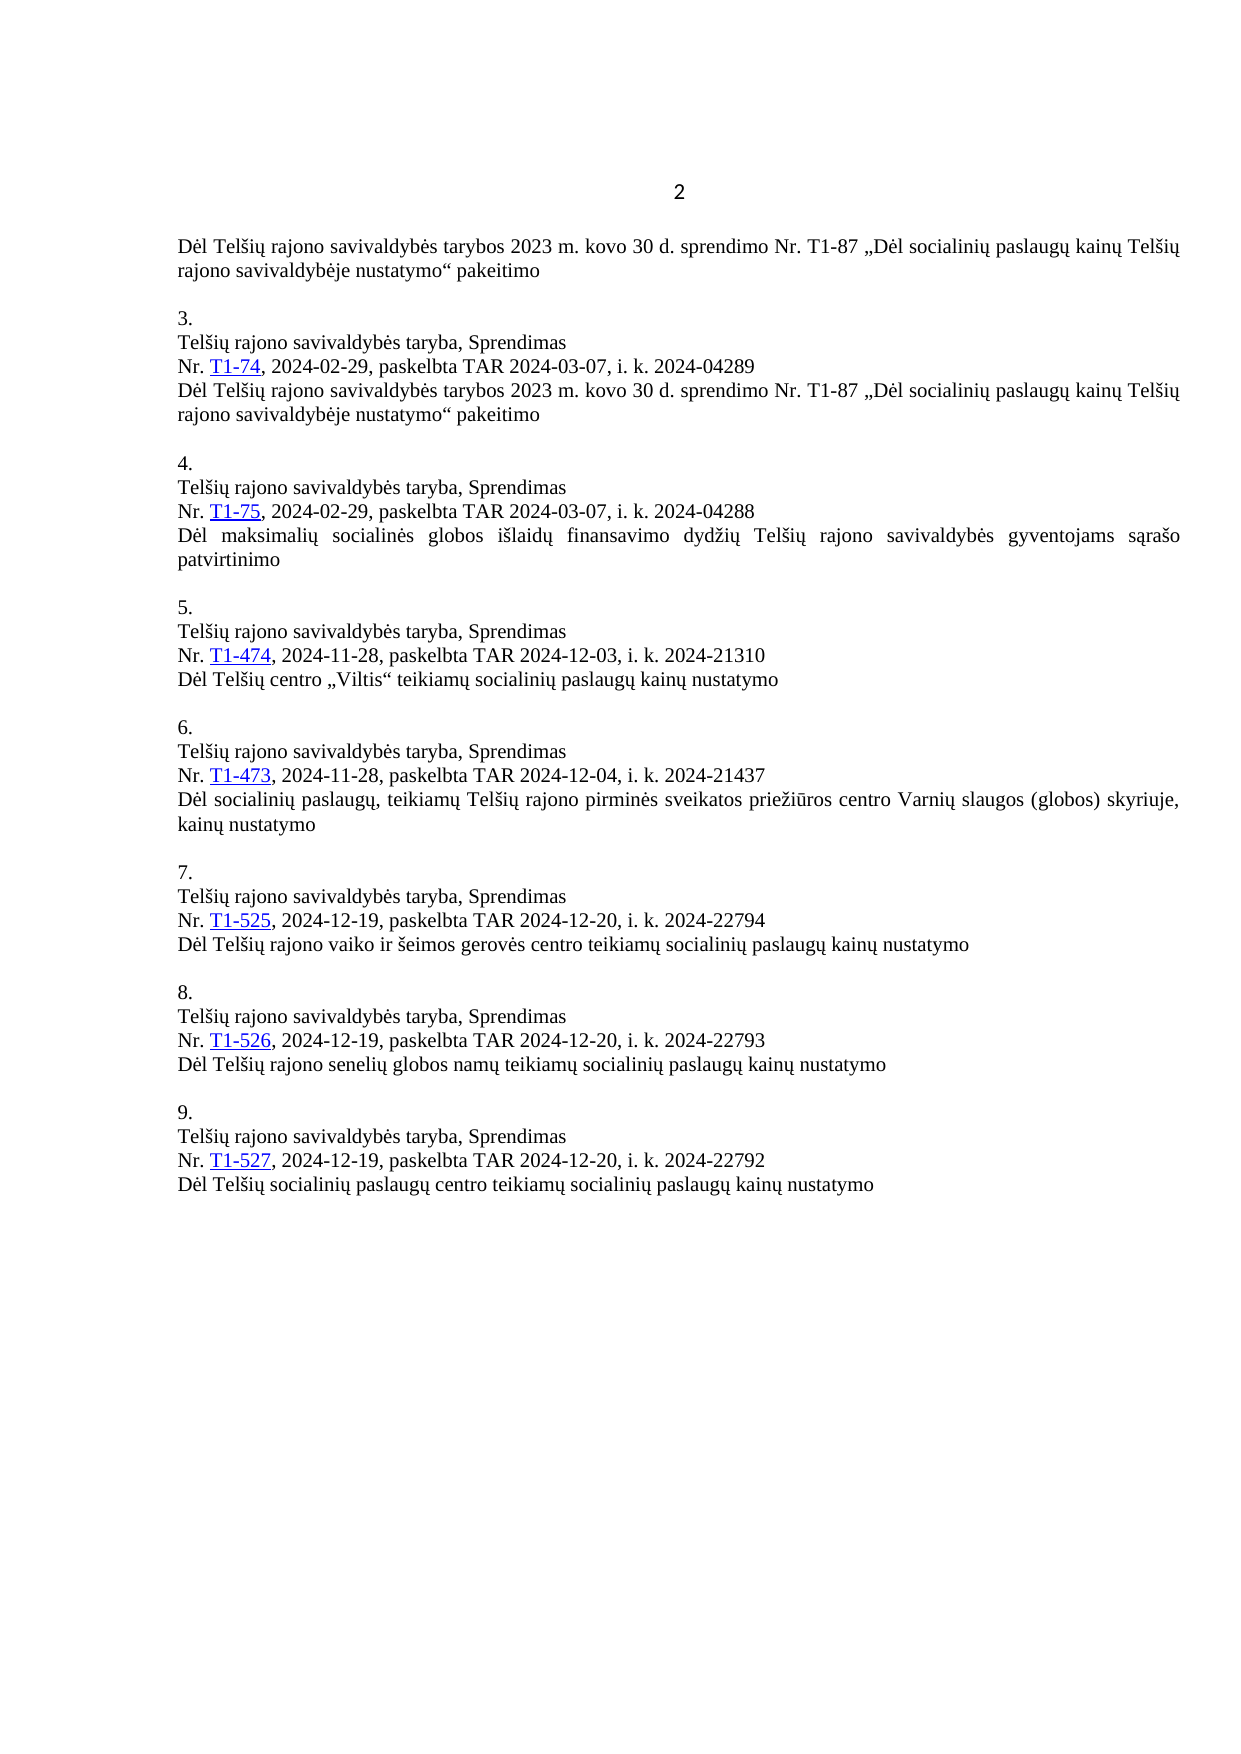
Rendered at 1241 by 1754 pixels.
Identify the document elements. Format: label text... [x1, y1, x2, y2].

text Nr. T1-525, 2024-12-19, paskelbta TAR 2024-12-20, i. k. 2024-22794 [177, 908, 1181, 932]
text 5. [177, 595, 1181, 619]
text 6. [177, 715, 1181, 739]
text Telšių rajono savivaldybės taryba, Sprendimas [177, 739, 1181, 763]
text Telšių rajono savivaldybės taryba, Sprendimas [177, 1004, 1181, 1028]
text Telšių rajono savivaldybės taryba, Sprendimas [177, 619, 1181, 643]
text Nr. T1-74, 2024-02-29, paskelbta TAR 2024-03-07, i. k. 2024-04289 [177, 354, 1181, 378]
text Dėl maksimalių socialinės globos išlaidų finansavimo dydžių Telšių rajono savivaldybės gyventojams sąrašo patvirtinimo [177, 523, 1181, 571]
text Dėl Telšių rajono vaiko ir šeimos gerovės centro teikiamų socialinių paslaugų kainų nustatymo [177, 932, 1181, 956]
text Nr. T1-473, 2024-11-28, paskelbta TAR 2024-12-04, i. k. 2024-21437 [177, 763, 1181, 787]
text 3. [177, 306, 1181, 330]
text Telšių rajono savivaldybės taryba, Sprendimas [177, 330, 1181, 354]
text Dėl Telšių socialinių paslaugų centro teikiamų socialinių paslaugų kainų nustatymo [177, 1172, 1181, 1196]
text Dėl Telšių rajono senelių globos namų teikiamų socialinių paslaugų kainų nustatymo [177, 1052, 1181, 1076]
text 8. [177, 980, 1181, 1004]
text Dėl Telšių rajono savivaldybės tarybos 2023 m. kovo 30 d. sprendimo Nr. T1-87 „Dėl socialinių paslaugų kainų Telšių rajono savivaldybėje nustatymo“ pakeitimo [177, 378, 1181, 426]
text Nr. T1-474, 2024-11-28, paskelbta TAR 2024-12-03, i. k. 2024-21310 [177, 643, 1181, 667]
text Dėl Telšių rajono savivaldybės tarybos 2023 m. kovo 30 d. sprendimo Nr. T1-87 „Dėl socialinių paslaugų kainų Telšių rajono savivaldybėje nustatymo“ pakeitimo [177, 234, 1181, 282]
text 7. [177, 859, 1181, 884]
text Dėl Telšių centro „Viltis“ teikiamų socialinių paslaugų kainų nustatymo [177, 667, 1181, 691]
text Nr. T1-75, 2024-02-29, paskelbta TAR 2024-03-07, i. k. 2024-04288 [177, 499, 1181, 523]
text 4. [177, 451, 1181, 474]
text Nr. T1-526, 2024-12-19, paskelbta TAR 2024-12-20, i. k. 2024-22793 [177, 1028, 1181, 1052]
text Telšių rajono savivaldybės taryba, Sprendimas [177, 474, 1181, 499]
text Dėl socialinių paslaugų, teikiamų Telšių rajono pirminės sveikatos priežiūros centro Varnių slaugos (globos) skyriuje, kainų nustatymo [177, 787, 1181, 836]
text Telšių rajono savivaldybės taryba, Sprendimas [177, 884, 1181, 908]
text 9. [177, 1100, 1181, 1124]
text Telšių rajono savivaldybės taryba, Sprendimas [177, 1124, 1181, 1148]
text Nr. T1-527, 2024-12-19, paskelbta TAR 2024-12-20, i. k. 2024-22792 [177, 1148, 1181, 1172]
